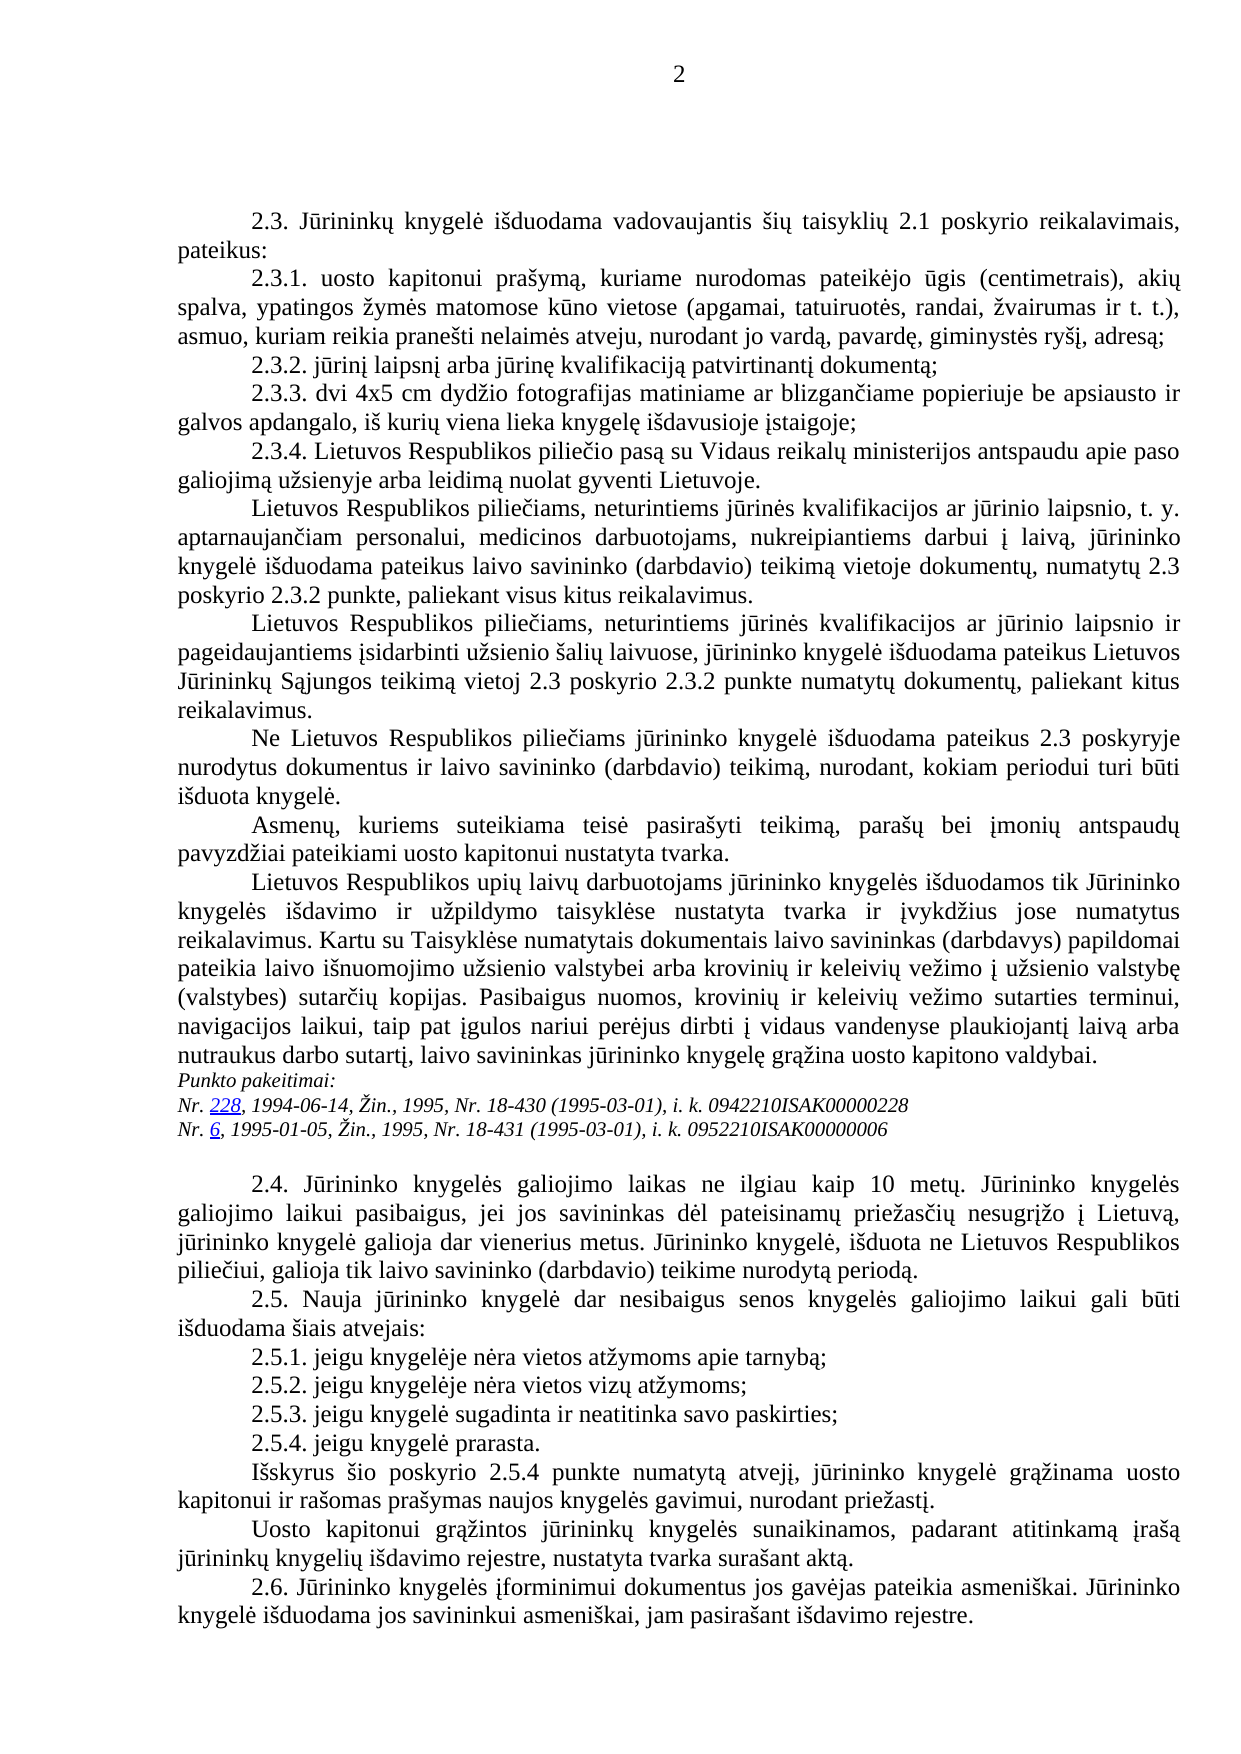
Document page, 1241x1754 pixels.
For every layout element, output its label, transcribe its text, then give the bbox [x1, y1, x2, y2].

text Asmenų, kuriems suteikiama teisė pasirašyti teikimą, parašų bei įmonių antspaudų pavyzdžiai pateikiami uosto kapitonui nustatyta tvarka. [177, 810, 1181, 867]
text 2.3.3. dvi 4x5 cm dydžio fotografijas matiniame ar blizgančiame popieriuje be apsiausto ir galvos apdangalo, iš kurių viena lieka knygelę išdavusioje įstaigoje; [177, 378, 1181, 436]
text 2.5.2. jeigu knygelėje nėra vietos vizų atžymoms; [177, 1371, 1181, 1399]
text Ne Lietuvos Respublikos piliečiams jūrininko knygelė išduodama pateikus 2.3 poskyryje nurodytus dokumentus ir laivo savininko (darbdavio) teikimą, nurodant, kokiam periodui turi būti išduota knygelė. [177, 723, 1181, 810]
text Lietuvos Respublikos piliečiams, neturintiems jūrinės kvalifikacijos ar jūrinio laipsnio, t. y. aptarnaujančiam personalui, medicinos darbuotojams, nukreipiantiems darbui į laivą, jūrininko knygelė išduodama pateikus laivo savininko (darbdavio) teikimą vietoje dokumentų, numatytų 2.3 poskyrio 2.3.2 punkte, paliekant visus kitus reikalavimus. [177, 493, 1181, 608]
text 2.6. Jūrininko knygelės įforminimui dokumentus jos gavėjas pateikia asmeniškai. Jūrininko knygelė išduodama jos savininkui asmeniškai, jam pasirašant išdavimo rejestre. [177, 1572, 1181, 1629]
text Lietuvos Respublikos upių laivų darbuotojams jūrininko knygelės išduodamos tik Jūrininko knygelės išdavimo ir užpildymo taisyklėse nustatyta tvarka ir įvykdžius jose numatytus reikalavimus. Kartu su Taisyklėse numatytais dokumentais laivo savininkas (darbdavys) papildomai pateikia laivo išnuomojimo užsienio valstybei arba krovinių ir keleivių vežimo į užsienio valstybę (valstybes) sutarčių kopijas. Pasibaigus nuomos, krovinių ir keleivių vežimo sutarties terminui, navigacijos laikui, taip pat įgulos nariui perėjus dirbti į vidaus vandenyse plaukiojantį laivą arba nutraukus darbo sutartį, laivo savininkas jūrininko knygelę grąžina uosto kapitono valdybai. [177, 867, 1181, 1068]
text 2.3.4. Lietuvos Respublikos piliečio pasą su Vidaus reikalų ministerijos antspaudu apie paso galiojimą užsienyje arba leidimą nuolat gyventi Lietuvoje. [177, 436, 1181, 493]
text 2.4. Jūrininko knygelės galiojimo laikas ne ilgiau kaip 10 metų. Jūrininko knygelės galiojimo laikui pasibaigus, jei jos savininkas dėl pateisinamų priežasčių nesugrįžo į Lietuvą, jūrininko knygelė galioja dar vienerius metus. Jūrininko knygelė, išduota ne Lietuvos Respublikos piliečiui, galioja tik laivo savininko (darbdavio) teikime nurodytą periodą. [177, 1169, 1181, 1284]
text Išskyrus šio poskyrio 2.5.4 punkte numatytą atvejį, jūrininko knygelė grąžinama uosto kapitonui ir rašomas prašymas naujos knygelės gavimui, nurodant priežastį. [177, 1457, 1181, 1514]
text 2.3.1. uosto kapitonui prašymą, kuriame nurodomas pateikėjo ūgis (centimetrais), akių spalva, ypatingos žymės matomose kūno vietose (apgamai, tatuiruotės, randai, žvairumas ir t. t.), asmuo, kuriam reikia pranešti nelaimės atveju, nurodant jo vardą, pavardę, giminystės ryšį, adresą; [177, 263, 1181, 350]
text 2.5. Nauja jūrininko knygelė dar nesibaigus senos knygelės galiojimo laikui gali būti išduodama šiais atvejais: [177, 1284, 1181, 1342]
text 2.3.2. jūrinį laipsnį arba jūrinę kvalifikaciją patvirtinantį dokumentą; [177, 350, 1181, 378]
text Punkto pakeitimai: [177, 1068, 1181, 1092]
text 2.3. Jūrininkų knygelė išduodama vadovaujantis šių taisyklių 2.1 poskyrio reikalavimais, pateikus: [177, 206, 1181, 263]
text 2.5.1. jeigu knygelėje nėra vietos atžymoms apie tarnybą; [177, 1342, 1181, 1371]
text 2.5.4. jeigu knygelė prarasta. [177, 1428, 1181, 1457]
text Nr. 6, 1995-01-05, Žin., 1995, Nr. 18-431 (1995-03-01), i. k. 0952210ISAK00000006 [177, 1117, 1181, 1141]
text Uosto kapitonui grąžintos jūrininkų knygelės sunaikinamos, padarant atitinkamą įrašą jūrininkų knygelių išdavimo rejestre, nustatyta tvarka surašant aktą. [177, 1514, 1181, 1572]
text 2.5.3. jeigu knygelė sugadinta ir neatitinka savo paskirties; [177, 1399, 1181, 1428]
text Nr. 228, 1994-06-14, Žin., 1995, Nr. 18-430 (1995-03-01), i. k. 0942210ISAK00000228 [177, 1092, 1181, 1117]
text Lietuvos Respublikos piliečiams, neturintiems jūrinės kvalifikacijos ar jūrinio laipsnio ir pageidaujantiems įsidarbinti užsienio šalių laivuose, jūrininko knygelė išduodama pateikus Lietuvos Jūrininkų Sąjungos teikimą vietoj 2.3 poskyrio 2.3.2 punkte numatytų dokumentų, paliekant kitus reikalavimus. [177, 608, 1181, 723]
